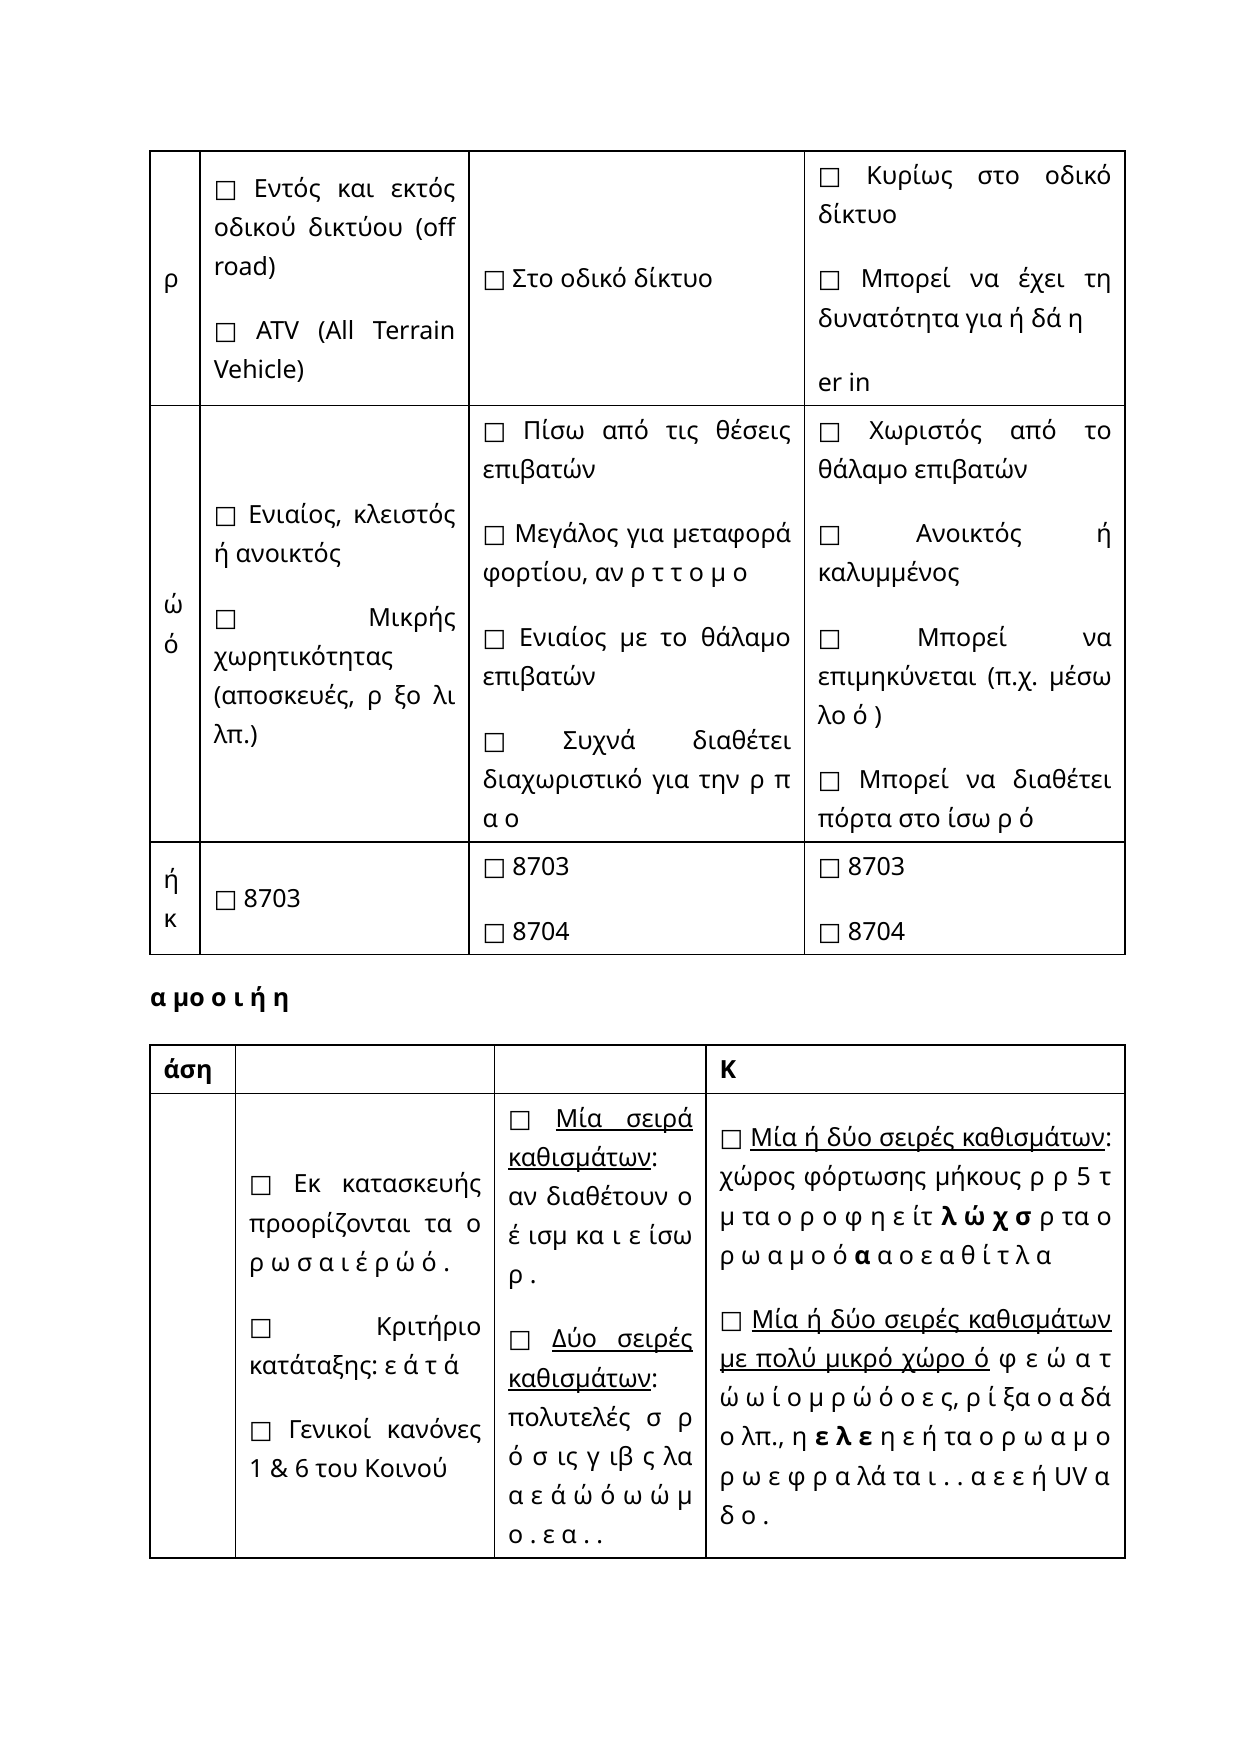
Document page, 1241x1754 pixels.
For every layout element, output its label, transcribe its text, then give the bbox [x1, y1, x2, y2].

text α μο ο ι ή η [150, 980, 1090, 1014]
table_cell □ Μία ή δύο σειρές καθισμάτων: χώρος φόρτωσης μήκους ρ ρ 5 τ μ τα ο ρ ο φ η ε ίτ λ ώ χ σ ρ τα ο ρ ω α μ ο ό α α ο ε α θ ί τ λ α □ Μία ή δύο σειρές καθισμάτων με πολύ μικρό χώρο ό φ ε ώ α τ ώ ω ί ο μ ρ ώ ό ο ε ς, ρ ί ξα ο α δά ο λπ., η ε λ ε η ε ή τα ο ρ ω α μ ο ρ ω ε φ ρ α λά τα ι . . α ε ε ή UV α δ ο . [707, 1094, 1124, 1557]
table_cell □ 8703 [201, 843, 468, 953]
table_cell □ Εντός και εκτός οδικού δικτύου (off road) □ ATV (All Terrain Vehicle) [201, 152, 468, 405]
table_cell □ Μία σειρά καθισμάτων: αν διαθέτουν ο έ ισμ κα ι ε ίσω ρ . □ Δύο σειρές καθισμάτων: πολυτελές σ ρ ό σ ις γ ιβ ς λα α ε ά ώ ό ω ώ μ ο . ε α . . [495, 1094, 705, 1557]
table_cell □ Κυρίως στο οδικό δίκτυο □ Μπορεί να έχει τη δυνατότητα για ή δά η er in [805, 152, 1124, 405]
table_cell □ Εκ κατασκευής προορίζονται τα ο ρ ω σ α ι έ ρ ώ ό . □ Κριτήριο κατάταξης: ε ά τ ά □ Γενικοί κανόνες 1 & 6 του Κοινού [236, 1094, 494, 1557]
table_cell [151, 1094, 235, 1557]
table_cell ώ ό [151, 406, 199, 841]
table_cell □ 8703 □ 8704 [470, 843, 804, 953]
table_cell □ Χωριστός από το θάλαμο επιβατών □ Ανοικτός ή καλυμμένος □ Μπορεί να επιμηκύνεται (π.χ. μέσω λο ό ) □ Μπορεί να διαθέτει πόρτα στο ίσω ρ ό [805, 406, 1124, 841]
table_cell ή κ [151, 843, 199, 953]
table_header άση [151, 1046, 235, 1092]
table_cell □ Πίσω από τις θέσεις επιβατών □ Μεγάλος για μεταφορά φορτίου, αν ρ τ τ ο μ ο □ Ενιαίος με το θάλαμο επιβατών □ Συχνά διαθέτει διαχωριστικό για την ρ π α ο [470, 406, 804, 841]
table_header K [707, 1046, 1124, 1092]
table_cell □ Ενιαίος, κλειστός ή ανοικτός □ Μικρής χωρητικότητας (αποσκευές, ρ ξο λι λπ.) [201, 406, 468, 841]
table_cell □ Στο οδικό δίκτυο [470, 152, 804, 405]
table_cell □ 8703 □ 8704 [805, 843, 1124, 953]
table_cell ρ [151, 152, 199, 405]
table_header [495, 1046, 705, 1092]
table_header [236, 1046, 494, 1092]
